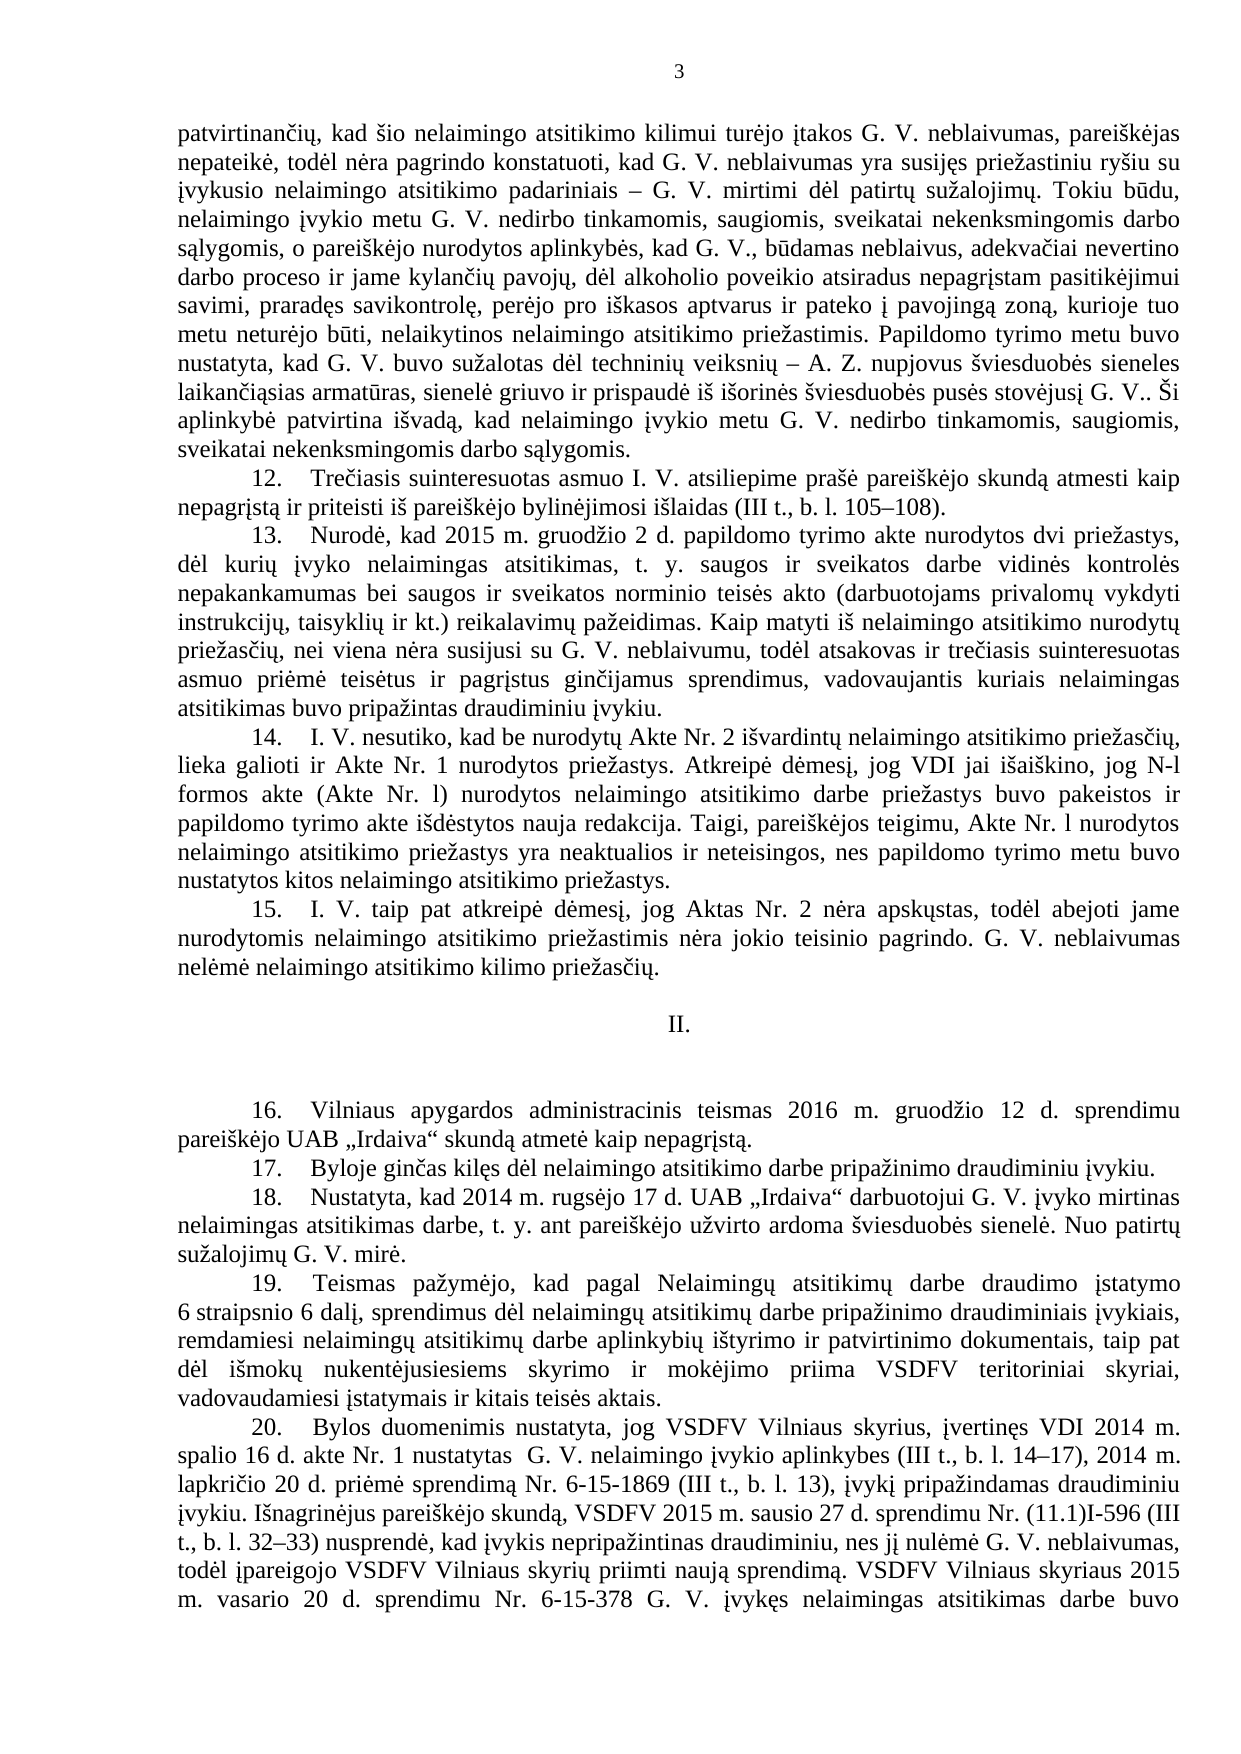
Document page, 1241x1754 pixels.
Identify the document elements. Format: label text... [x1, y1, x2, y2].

text 14. I. V. nesutiko, kad be nurodytų Akte Nr. 2 išvardintų nelaimingo atsitikimo priežasčių, lieka galioti ir Akte Nr. 1 nurodytos priežastys. Atkreipė dėmesį, jog VDI jai išaiškino, jog N-l formos akte (Akte Nr. l) nurodytos nelaimingo atsitikimo darbe priežastys buvo pakeistos ir papildomo tyrimo akte išdėstytos nauja redakcija. Taigi, pareiškėjos teigimu, Akte Nr. l nurodytos nelaimingo atsitikimo priežastys yra neaktualios ir neteisingos, nes papildomo tyrimo metu buvo nustatytos kitos nelaimingo atsitikimo priežastys. [177, 722, 1181, 894]
text 19. Teismas pažymėjo, kad pagal Nelaimingų atsitikimų darbe draudimo įstatymo 6 straipsnio 6 dalį, sprendimus dėl nelaimingų atsitikimų darbe pripažinimo draudiminiais įvykiais, remdamiesi nelaimingų atsitikimų darbe aplinkybių ištyrimo ir patvirtinimo dokumentais, taip pat dėl išmokų nukentėjusiesiems skyrimo ir mokėjimo priima VSDFV teritoriniai skyriai, vadovaudamiesi įstatymais ir kitais teisės aktais. [177, 1268, 1181, 1412]
text 13. Nurodė, kad 2015 m. gruodžio 2 d. papildomo tyrimo akte nurodytos dvi priežastys, dėl kurių įvyko nelaimingas atsitikimas, t. y. saugos ir sveikatos darbe vidinės kontrolės nepakankamumas bei saugos ir sveikatos norminio teisės akto (darbuotojams privalomų vykdyti instrukcijų, taisyklių ir kt.) reikalavimų pažeidimas. Kaip matyti iš nelaimingo atsitikimo nurodytų priežasčių, nei viena nėra susijusi su G. V. neblaivumu, todėl atsakovas ir trečiasis suinteresuotas asmuo priėmė teisėtus ir pagrįstus ginčijamus sprendimus, vadovaujantis kuriais nelaimingas atsitikimas buvo pripažintas draudiminiu įvykiu. [177, 521, 1181, 722]
text 20. Bylos duomenimis nustatyta, jog VSDFV Vilniaus skyrius, įvertinęs VDI 2014 m. spalio 16 d. akte Nr. 1 nustatytas G. V. nelaimingo įvykio aplinkybes (III t., b. l. 14–17), 2014 m. lapkričio 20 d. priėmė sprendimą Nr. 6-15-1869 (III t., b. l. 13), įvykį pripažindamas draudiminiu įvykiu. Išnagrinėjus pareiškėjo skundą, VSDFV 2015 m. sausio 27 d. sprendimu Nr. (11.1)I-596 (III t., b. l. 32–33) nusprendė, kad įvykis nepripažintinas draudiminiu, nes jį nulėmė G. V. neblaivumas, todėl įpareigojo VSDFV Vilniaus skyrių priimti naują sprendimą. VSDFV Vilniaus skyriaus 2015 m. vasario 20 d. sprendimu Nr. 6-15-378 G. V. įvykęs nelaimingas atsitikimas darbe buvo [177, 1412, 1181, 1613]
text 15. I. V. taip pat atkreipė dėmesį, jog Aktas Nr. 2 nėra apskųstas, todėl abejoti jame nurodytomis nelaimingo atsitikimo priežastimis nėra jokio teisinio pagrindo. G. V. neblaivumas nelėmė nelaimingo atsitikimo kilimo priežasčių. [177, 894, 1181, 981]
text 17. Byloje ginčas kilęs dėl nelaimingo atsitikimo darbe pripažinimo draudiminiu įvykiu. [177, 1153, 1181, 1182]
text 16. Vilniaus apygardos administracinis teismas 2016 m. gruodžio 12 d. sprendimu pareiškėjo UAB „Irdaiva“ skundą atmetė kaip nepagrįstą. [177, 1096, 1181, 1153]
text patvirtinančių, kad šio nelaimingo atsitikimo kilimui turėjo įtakos G. V. neblaivumas, pareiškėjas nepateikė, todėl nėra pagrindo konstatuoti, kad G. V. neblaivumas yra susijęs priežastiniu ryšiu su įvykusio nelaimingo atsitikimo padariniais – G. V. mirtimi dėl patirtų sužalojimų. Tokiu būdu, nelaimingo įvykio metu G. V. nedirbo tinkamomis, saugiomis, sveikatai nekenksmingomis darbo sąlygomis, o pareiškėjo nurodytos aplinkybės, kad G. V., būdamas neblaivus, adekvačiai nevertino darbo proceso ir jame kylančių pavojų, dėl alkoholio poveikio atsiradus nepagrįstam pasitikėjimui savimi, praradęs savikontrolę, perėjo pro iškasos aptvarus ir pateko į pavojingą zoną, kurioje tuo metu neturėjo būti, nelaikytinos nelaimingo atsitikimo priežastimis. Papildomo tyrimo metu buvo nustatyta, kad G. V. buvo sužalotas dėl techninių veiksnių – A. Z. nupjovus šviesduobės sieneles laikančiąsias armatūras, sienelė griuvo ir prispaudė iš išorinės šviesduobės pusės stovėjusį G. V.. Ši aplinkybė patvirtina išvadą, kad nelaimingo įvykio metu G. V. nedirbo tinkamomis, saugiomis, sveikatai nekenksmingomis darbo sąlygomis. [177, 118, 1181, 463]
text 18. Nustatyta, kad 2014 m. rugsėjo 17 d. UAB „Irdaiva“ darbuotojui G. V. įvyko mirtinas nelaimingas atsitikimas darbe, t. y. ant pareiškėjo užvirto ardoma šviesduobės sienelė. Nuo patirtų sužalojimų G. V. mirė. [177, 1182, 1181, 1268]
text 12. Trečiasis suinteresuotas asmuo I. V. atsiliepime prašė pareiškėjo skundą atmesti kaip nepagrįstą ir priteisti iš pareiškėjo bylinėjimosi išlaidas (III t., b. l. 105–108). [177, 463, 1181, 521]
text II. [177, 1009, 1181, 1038]
